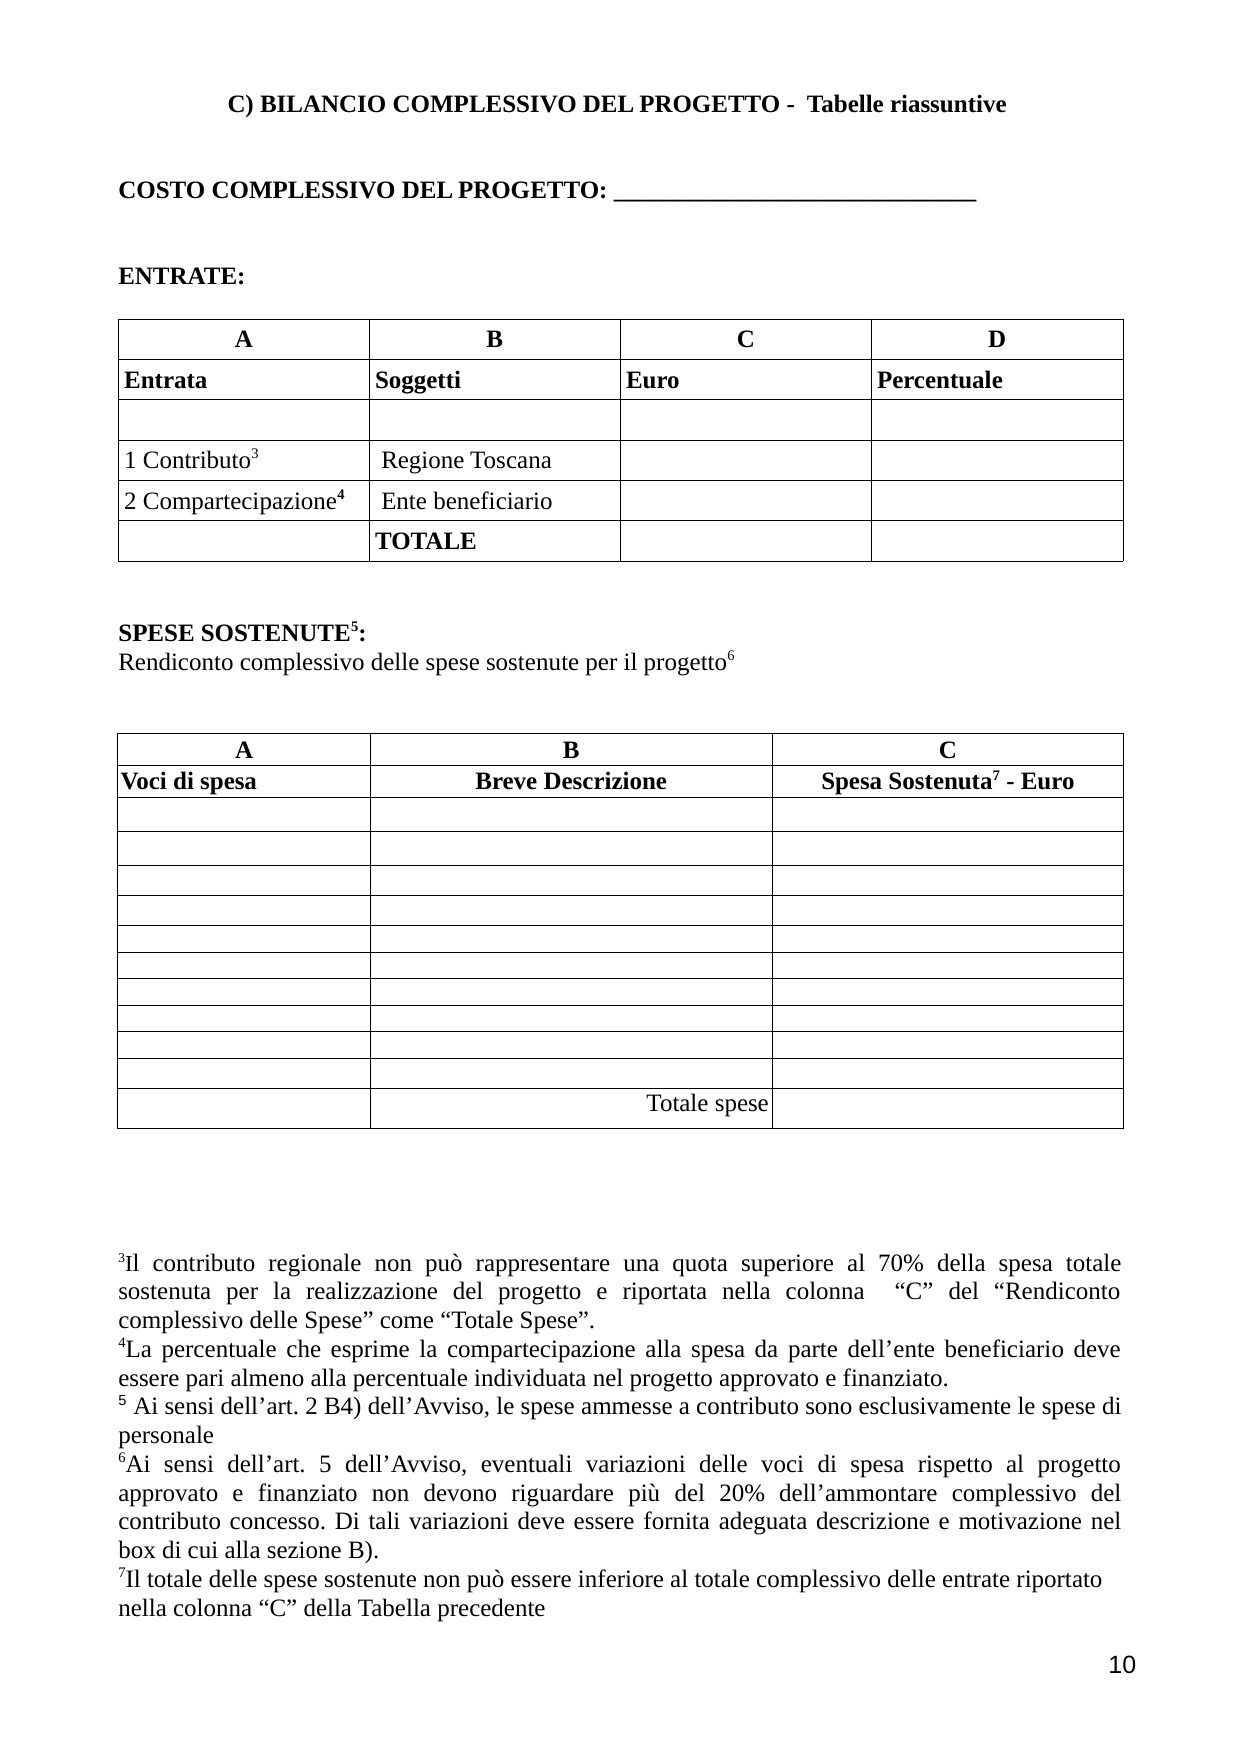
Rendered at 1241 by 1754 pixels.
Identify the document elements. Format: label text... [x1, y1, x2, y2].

table_header A [118, 734, 370, 765]
text COSTO COMPLESSIVO DEL PROGETTO: _____________________________ [118, 175, 1122, 204]
table_cell [118, 832, 370, 865]
table_cell [370, 400, 620, 439]
table_cell Voci di spesa [118, 766, 370, 797]
table_cell [773, 866, 1123, 895]
table_cell [621, 481, 871, 520]
table_header A [119, 320, 369, 359]
table_cell [371, 896, 772, 925]
table_cell [773, 926, 1123, 952]
table_cell 1 Contributo [119, 441, 369, 480]
table_cell [773, 979, 1123, 1005]
table_cell [371, 926, 772, 952]
table_cell [872, 441, 1123, 480]
table_cell 2 Compartecipazione [119, 481, 369, 520]
table_cell [773, 953, 1123, 978]
table_cell [773, 1006, 1123, 1031]
table_cell [872, 481, 1123, 520]
table_cell [118, 926, 370, 952]
text SPESE SOSTENUTE: [118, 618, 1122, 647]
table_cell Regione Toscana [370, 441, 620, 480]
table_cell [118, 979, 370, 1005]
text Rendiconto complessivo delle spese sostenute per il progetto [118, 647, 1122, 676]
text ENTRATE: [118, 261, 1122, 290]
table_cell [371, 866, 772, 895]
table_cell [773, 1059, 1123, 1088]
table_cell [371, 1032, 772, 1058]
table_cell [621, 521, 871, 561]
table_cell [773, 1032, 1123, 1058]
table_cell [872, 521, 1123, 561]
table_cell [371, 1059, 772, 1088]
text C) BILANCIO COMPLESSIVO DEL PROGETTO - Tabelle riassuntive [118, 89, 1122, 117]
table_cell [118, 953, 370, 978]
table_cell [118, 1059, 370, 1088]
table_cell Totale spese [371, 1089, 772, 1128]
table_cell [773, 1089, 1123, 1128]
table_cell [371, 798, 772, 831]
table_cell Spesa Sostenuta - Euro [773, 766, 1123, 797]
table_cell [119, 400, 369, 439]
text Ai sensi dell’art. 5 dell’Avviso, eventuali variazioni delle voci di spesa rispetto al progetto approvato e finanziato non devono riguardare più del 20% dell’ammontare complessivo del contributo concesso. Di tali variazioni deve essere fornita adeguata descrizione e motivazione nel box di cui alla sezione B). [118, 1449, 1122, 1564]
table_cell [773, 798, 1123, 831]
table_cell Percentuale [872, 360, 1123, 399]
table_cell [118, 1032, 370, 1058]
table_cell [773, 896, 1123, 925]
table_cell [621, 441, 871, 480]
table_cell [371, 832, 772, 865]
table_cell [872, 400, 1123, 439]
table_cell [371, 979, 772, 1005]
table_cell [118, 798, 370, 831]
table_header D [872, 320, 1123, 359]
table_cell [621, 400, 871, 439]
table_cell Soggetti [370, 360, 620, 399]
table_header B [371, 734, 772, 765]
table_cell [119, 521, 369, 561]
table_cell Ente beneficiario [370, 481, 620, 520]
text Ai sensi dell’art. 2 B4) dell’Avviso, le spese ammesse a contributo sono esclusivamente le spese di personale [118, 1391, 1122, 1449]
table_cell Euro [621, 360, 871, 399]
table_header C [773, 734, 1123, 765]
table_header C [621, 320, 871, 359]
table_cell Breve Descrizione [371, 766, 772, 797]
table_cell [773, 832, 1123, 865]
table_cell Entrata [119, 360, 369, 399]
table_cell [118, 896, 370, 925]
table_cell [118, 1089, 370, 1128]
table_cell [118, 866, 370, 895]
table_header B [370, 320, 620, 359]
table_cell [371, 953, 772, 978]
table_cell [118, 1006, 370, 1031]
table_cell TOTALE [370, 521, 620, 561]
table_cell [371, 1006, 772, 1031]
